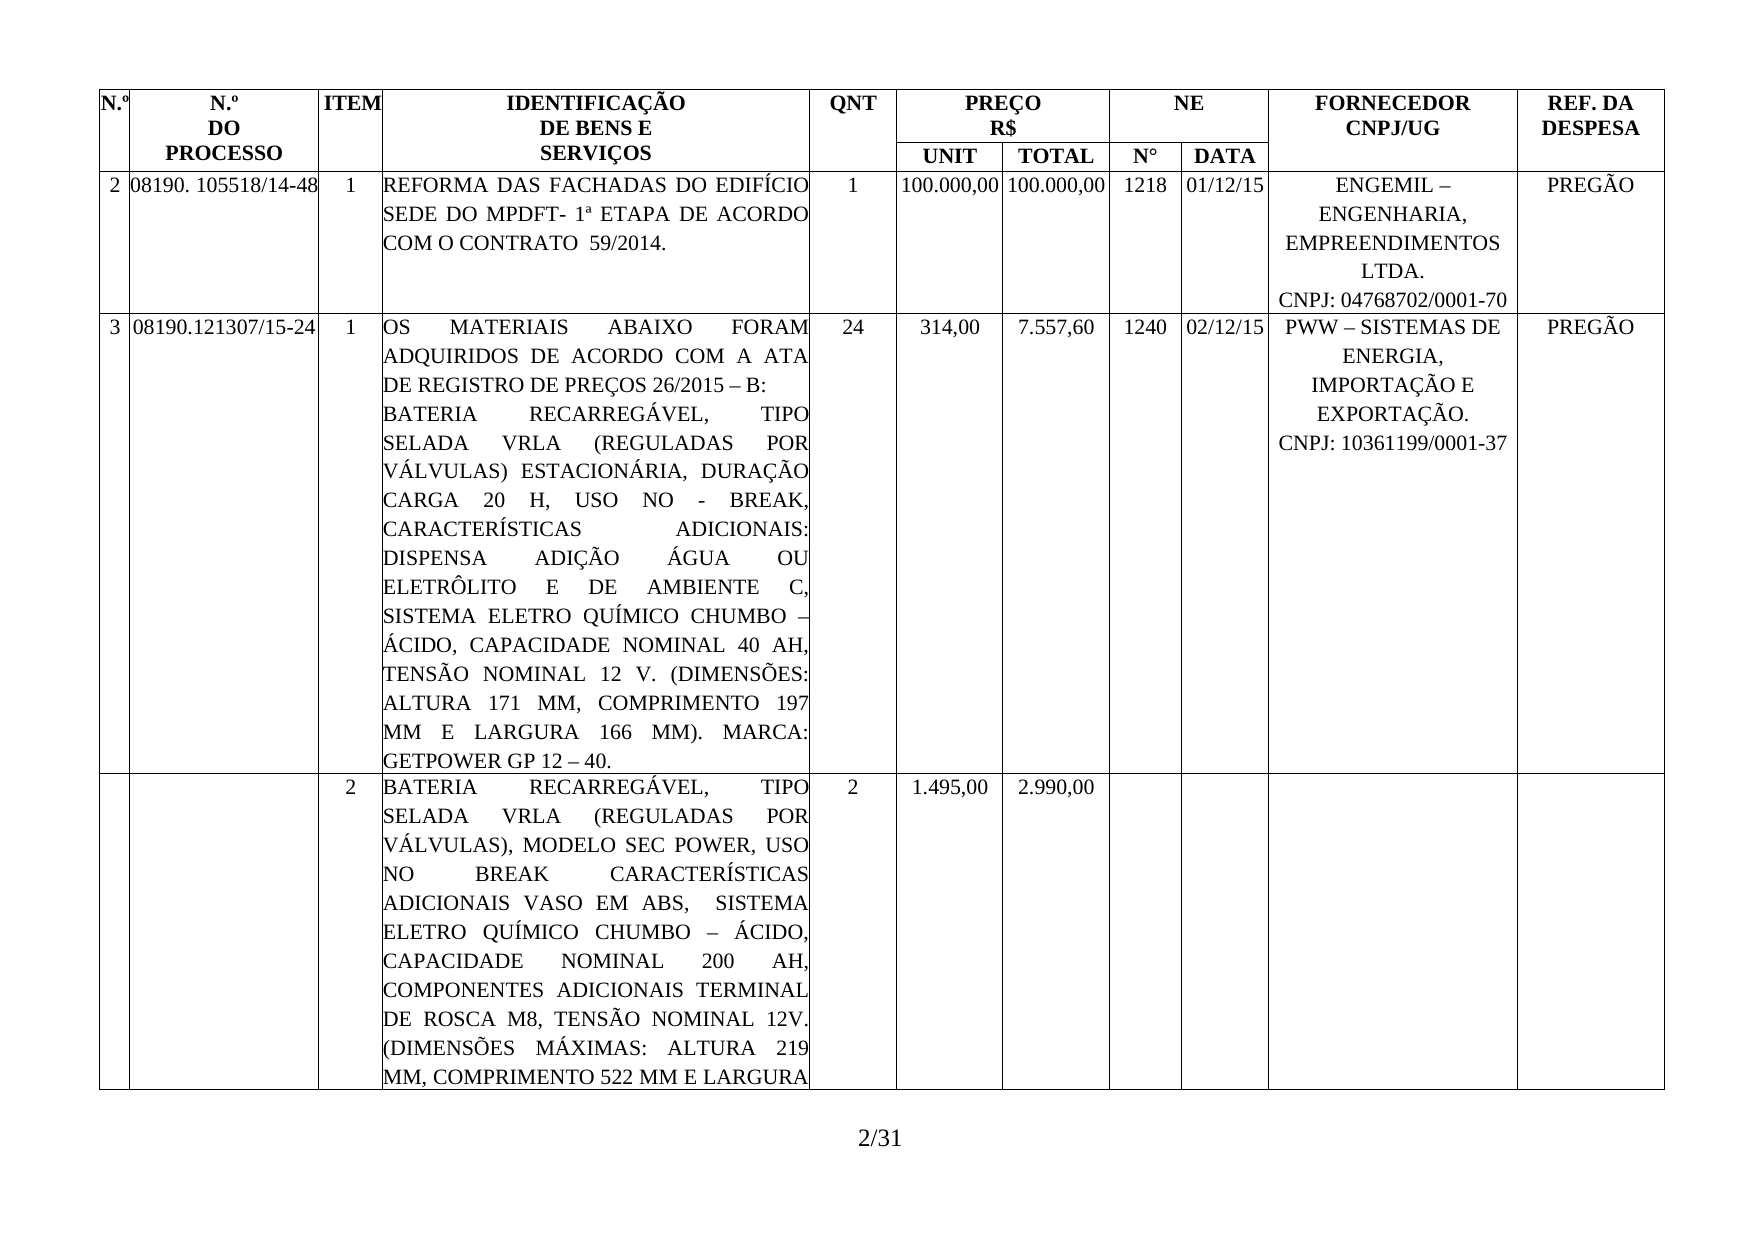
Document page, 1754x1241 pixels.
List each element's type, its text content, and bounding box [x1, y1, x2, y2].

table_cell [130, 774, 318, 1089]
table_header IDENTIFICAÇÃO DE BENS E SERVIÇOS [383, 90, 809, 171]
table_cell 3 [100, 314, 129, 773]
table_cell 2 [100, 172, 129, 313]
table_cell 1240 [1110, 314, 1181, 773]
table_cell 1 [319, 172, 382, 313]
table_cell 02/12/15 [1182, 314, 1268, 773]
table_cell BATERIA RECARREGÁVEL, TIPO SELADA VRLA (REGULADAS POR VÁLVULAS), MODELO SEC POWER, USO NO BREAK CARACTERÍSTICAS ADICIONAIS VASO EM ABS, SISTEMA ELETRO QUÍMICO CHUMBO – ÁCIDO, CAPACIDADE NOMINAL 200 AH, COMPONENTES ADICIONAIS TERMINAL DE ROSCA M8, TENSÃO NOMINAL 12V. (DIMENSÕES MÁXIMAS: ALTURA 219 MM, COMPRIMENTO 522 MM E LARGURA [383, 774, 809, 1089]
table_header N.º DO PROCESSO [130, 90, 318, 171]
table_cell 1.495,00 [897, 774, 1002, 1089]
table_cell PWW – SISTEMAS DE ENERGIA, IMPORTAÇÃO E EXPORTAÇÃO. CNPJ: 10361199/0001-37 [1269, 314, 1517, 773]
table_cell 100.000,00 [1003, 172, 1109, 313]
table_header QNT [810, 90, 896, 171]
table_cell PREGÃO [1518, 172, 1664, 313]
table_cell 24 [810, 314, 896, 773]
table_cell 1 [810, 172, 896, 313]
table_header REF. DA DESPESA [1518, 90, 1664, 171]
table_header PREÇO R$ [897, 90, 1109, 142]
table_cell [100, 774, 129, 1089]
table_cell 2 [319, 774, 382, 1089]
table_cell [1182, 774, 1268, 1089]
table_cell 7.557,60 [1003, 314, 1109, 773]
table_header FORNECEDOR CNPJ/UG [1269, 90, 1517, 171]
table_header N.º [100, 90, 129, 171]
table_cell 01/12/15 [1182, 172, 1268, 313]
table_cell 08190. 105518/14-48 [130, 172, 318, 313]
table_cell PREGÃO [1518, 314, 1664, 773]
table_header NE [1110, 90, 1268, 142]
table_cell OS MATERIAIS ABAIXO FORAM ADQUIRIDOS DE ACORDO COM A ATA DE REGISTRO DE PREÇOS 26/2015 – B: BATERIA RECARREGÁVEL, TIPO SELADA VRLA (REGULADAS POR VÁLVULAS) ESTACIONÁRIA, DURAÇÃO CARGA 20 H, USO NO - BREAK, CARACTERÍSTICAS ADICIONAIS: DISPENSA ADIÇÃO ÁGUA OU ELETRÔLITO E DE AMBIENTE C, SISTEMA ELETRO QUÍMICO CHUMBO – ÁCIDO, CAPACIDADE NOMINAL 40 AH, TENSÃO NOMINAL 12 V. (DIMENSÕES: ALTURA 171 MM, COMPRIMENTO 197 MM E LARGURA 166 MM). MARCA: GETPOWER GP 12 – 40. [383, 314, 809, 773]
table_cell TOTAL [1003, 143, 1109, 171]
table_cell 100.000,00 [897, 172, 1002, 313]
table_cell 314,00 [897, 314, 1002, 773]
table_cell 08190.121307/15-24 [130, 314, 318, 773]
table_cell DATA [1182, 143, 1268, 171]
table_cell UNIT [897, 143, 1002, 171]
table_cell REFORMA DAS FACHADAS DO EDIFÍCIO SEDE DO MPDFT- 1ª ETAPA DE ACORDO COM O CONTRATO 59/2014. [383, 172, 809, 313]
table_cell 1218 [1110, 172, 1181, 313]
table_cell [1518, 774, 1664, 1089]
table_cell 2.990,00 [1003, 774, 1109, 1089]
table_cell [1269, 774, 1517, 1089]
table_cell 2 [810, 774, 896, 1089]
table_cell N° [1110, 143, 1181, 171]
table_cell 1 [319, 314, 382, 773]
table_cell [1110, 774, 1181, 1089]
table_cell ENGEMIL – ENGENHARIA, EMPREENDIMENTOS LTDA. CNPJ: 04768702/0001-70 [1269, 172, 1517, 313]
table_header ITEM [319, 90, 382, 171]
